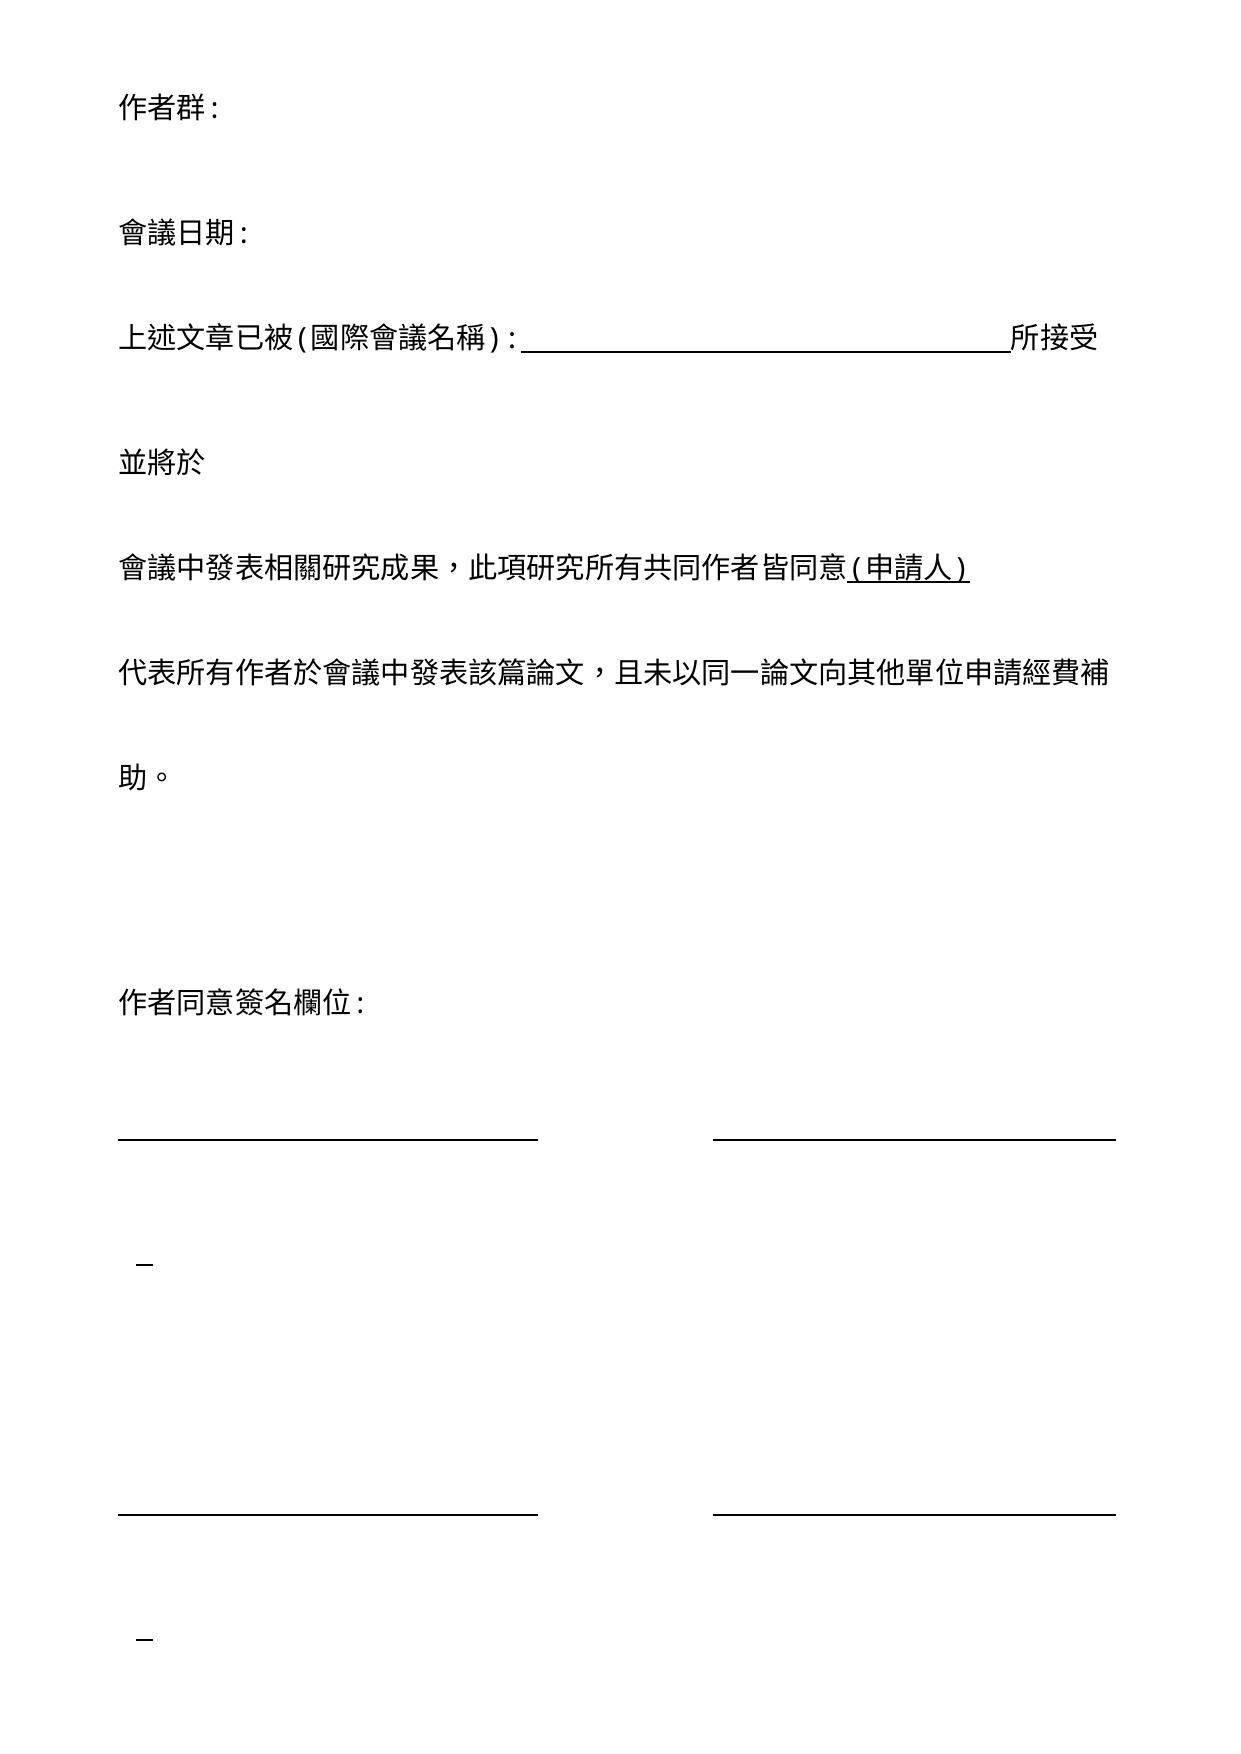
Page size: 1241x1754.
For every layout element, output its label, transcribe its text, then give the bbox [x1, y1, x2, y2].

text 作者群: 會議日期: [118, 64, 1122, 252]
text 會議中發表相關研究成果，此項研究所有共同作者皆同意(申請人) [118, 524, 1122, 587]
text - [118, 1459, 1122, 1646]
text 上述文章已被(國際會議名稱): 所接受並將於 [118, 294, 1122, 482]
text 作者同意簽名欄位: - [118, 959, 1122, 1396]
text 代表所有作者於會議中發表該篇論文，且未以同一論文向其他單位申請經費補 [118, 629, 1122, 692]
text 助。 [118, 734, 1122, 909]
